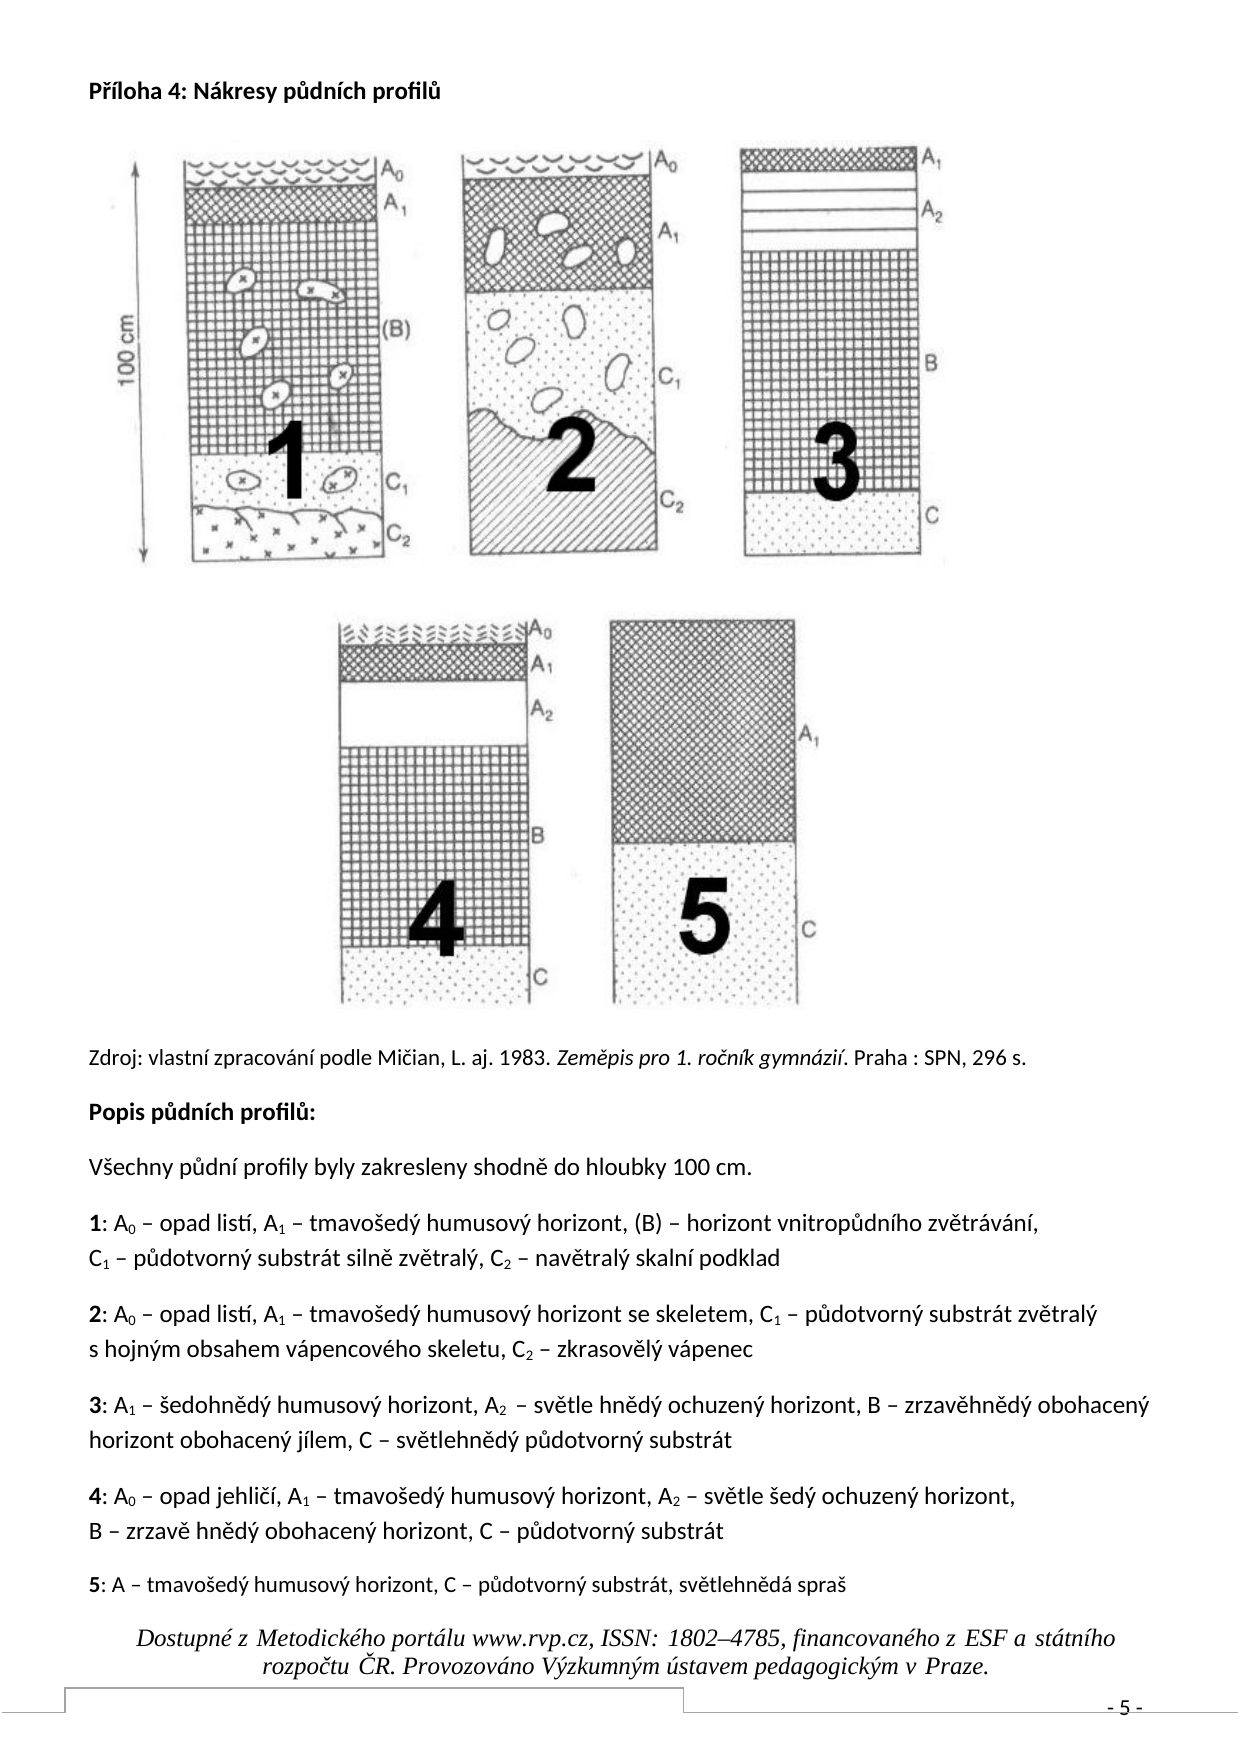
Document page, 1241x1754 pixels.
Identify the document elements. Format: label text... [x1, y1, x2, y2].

text 2: A0 – opad listí, A1 – tmavošedý humusový horizont se skeletem, C1 – půdotvorný substrát zvětralý s hojným obsahem vápencového skeletu, C2 – zkrasovělý vápenec [89, 1298, 1165, 1364]
text Všechny půdní profily byly zakresleny shodně do hloubky 100 cm. [89, 1151, 1165, 1182]
text 5: A – tmavošedý humusový horizont, C – půdotvorný substrát, světlehnědá spraš [89, 1571, 1165, 1599]
text 3: A1 – šedohnědý humusový horizont, A2 – světle hnědý ochuzený horizont, B – zrzavěhnědý obohacený horizont obohacený jílem, C – světlehnědý půdotvorný substrát [89, 1389, 1165, 1454]
text 4: A0 – opad jehličí, A1 – tmavošedý humusový horizont, A2 – světle šedý ochuzený horizont, B – zrzavě hnědý obohacený horizont, C – půdotvorný substrát [89, 1480, 1165, 1545]
text Příloha 4: Nákresy půdních profilů [89, 75, 1165, 106]
picture [724, 140, 949, 568]
picture [326, 611, 819, 1009]
text 1: A0 – opad listí, A1 – tmavošedý humusový horizont, (B) – horizont vnitropůdního zvětrávání, C1 – půdotvorný substrát silně zvětralý, C2 – navětralý skalní podklad [89, 1207, 1165, 1273]
text Popis půdních profilů: [89, 1096, 1165, 1126]
text Zdroj: vlastní zpracování podle Mičian, L. aj. 1983. Zeměpis pro 1. ročník gymnázií. Praha : SPN, 296 s. [89, 1043, 1165, 1071]
picture [105, 140, 692, 568]
